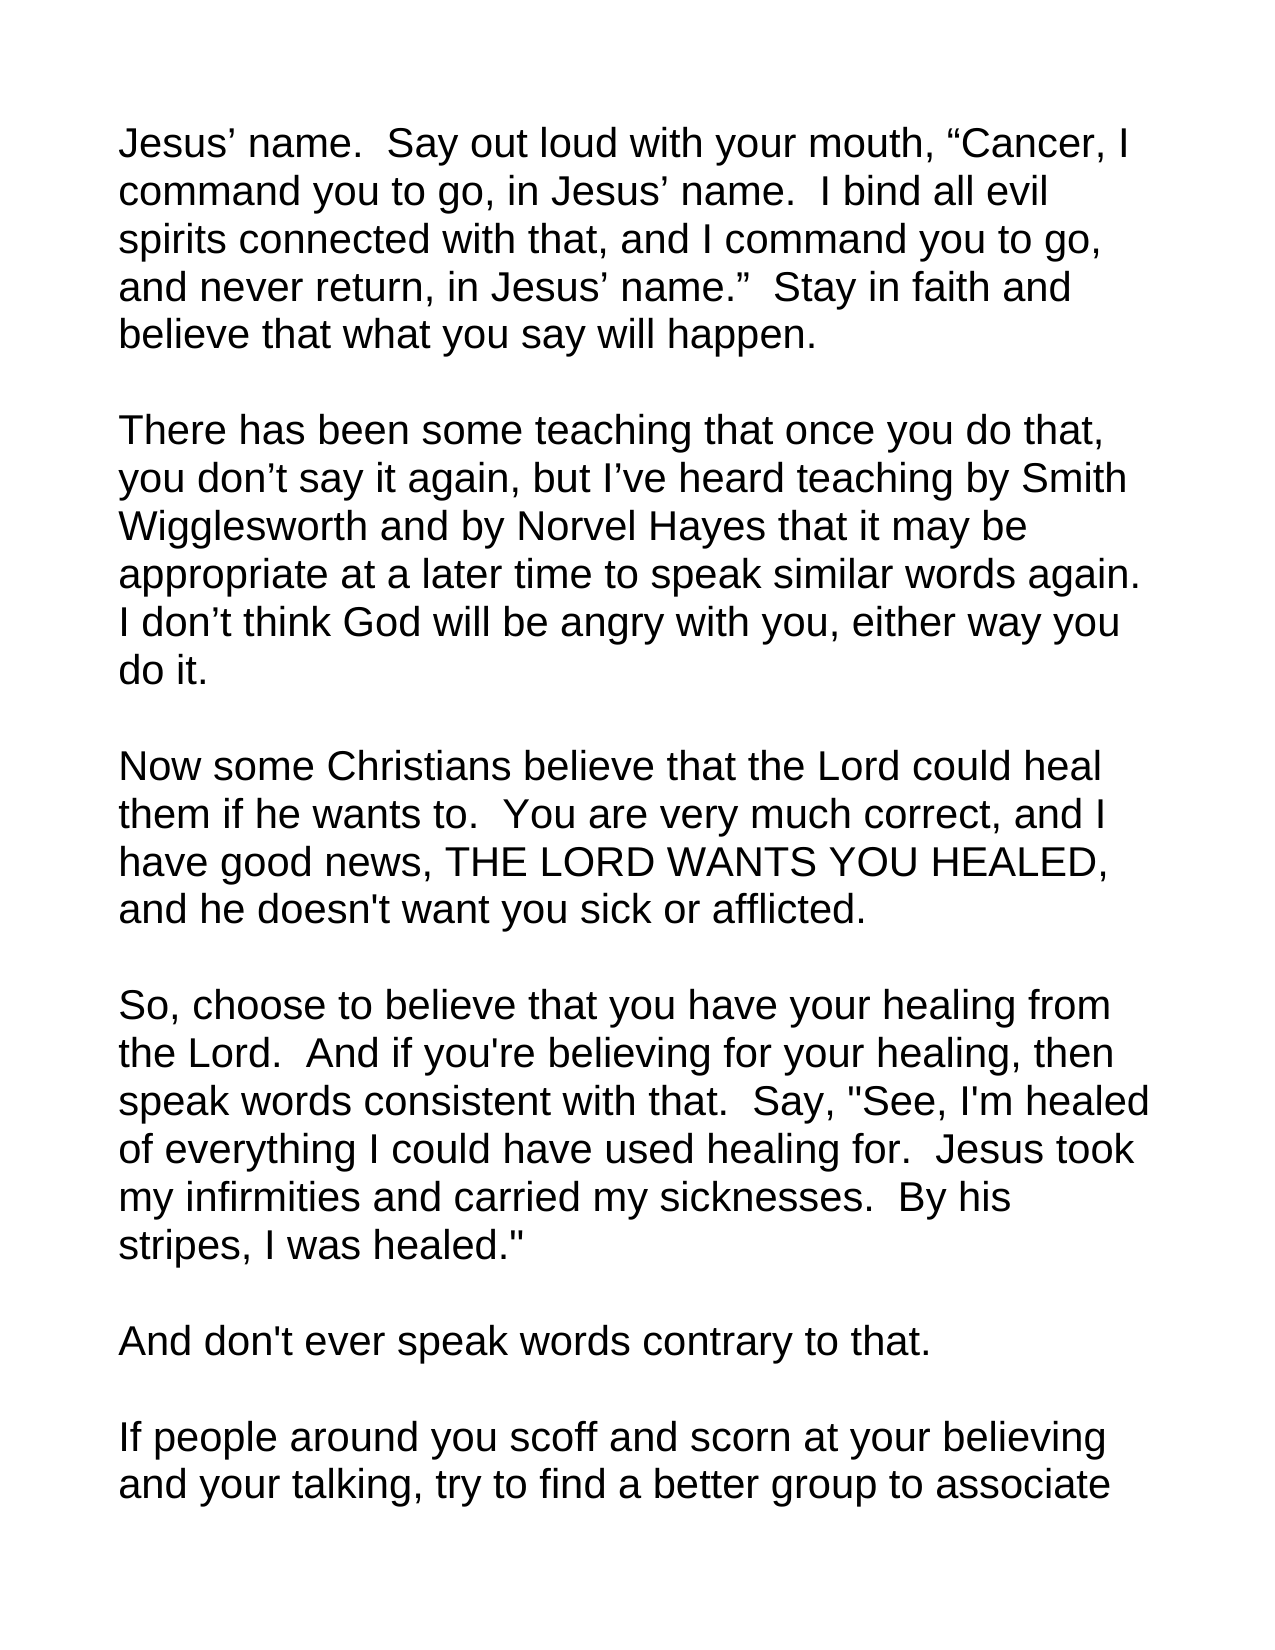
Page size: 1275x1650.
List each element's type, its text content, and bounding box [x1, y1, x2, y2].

text And don't ever speak words contrary to that. [118, 1316, 1157, 1364]
text So, choose to believe that you have your healing from the Lord. And if you're believing for your healing, then speak words consistent with that. Say, "See, I'm healed of everything I could have used healing for. Jesus took my infirmities and carried my sicknesses. By his stripes, I was healed." [118, 981, 1157, 1268]
text There has been some teaching that once you do that, you don’t say it again, but I’ve heard teaching by Smith Wigglesworth and by Norvel Hayes that it may be appropriate at a later time to speak similar words again. I don’t think God will be angry with you, either way you do it. [118, 406, 1157, 693]
text If people around you scoff and scorn at your believing and your talking, try to find a better group to associate [118, 1412, 1157, 1508]
text Now some Christians believe that the Lord could heal them if he wants to. You are very much correct, and I have good news, THE LORD WANTS YOU HEALED, and he doesn't want you sick or afflicted. [118, 741, 1157, 933]
text Jesus’ name. Say out loud with your mouth, “Cancer, I command you to go, in Jesus’ name. I bind all evil spirits connected with that, and I command you to go, and never return, in Jesus’ name.” Stay in faith and believe that what you say will happen. [118, 118, 1157, 358]
